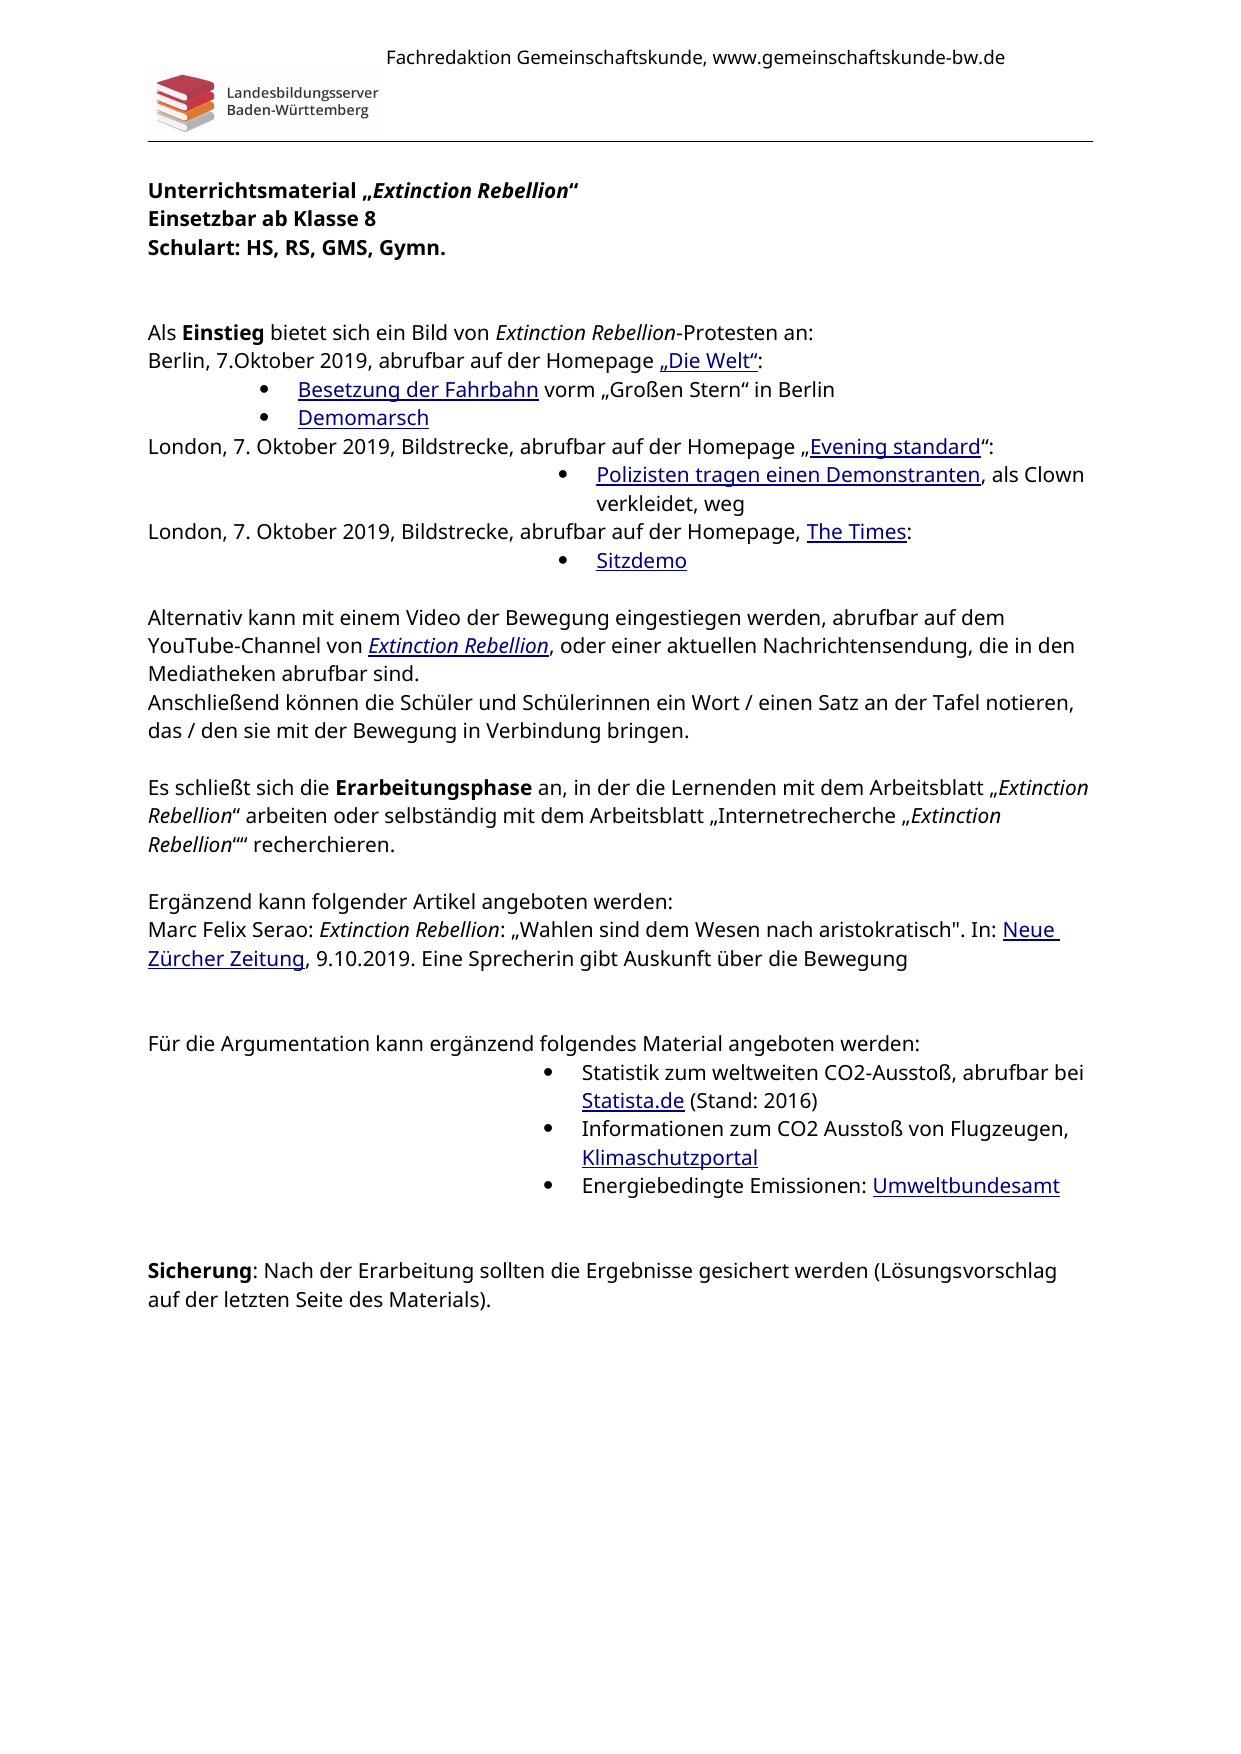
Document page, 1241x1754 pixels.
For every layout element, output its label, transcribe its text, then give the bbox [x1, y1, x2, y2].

list Polizisten tragen einen Demonstranten, als Clown verkleidet, weg [559, 460, 1093, 517]
text Ergänzend kann folgender Artikel angeboten werden: [148, 887, 1093, 915]
text Für die Argumentation kann ergänzend folgendes Material angeboten werden: [148, 1029, 1093, 1058]
text Als Einstieg bietet sich ein Bild von Extinction Rebellion-Protesten an: [148, 318, 1093, 347]
text Alternativ kann mit einem Video der Bewegung eingestiegen werden, abrufbar auf dem YouTube-Channel von Extinction Rebellion, oder einer aktuellen Nachrichtensendung, die in den Mediatheken abrufbar sind. [148, 603, 1093, 688]
text London, 7. Oktober 2019, Bildstrecke, abrufbar auf der Homepage „Evening standard“: [148, 432, 1093, 460]
list Sitzdemo [559, 546, 1093, 574]
list Energiebedingte Emissionen: Umweltbundesamt [544, 1171, 1093, 1200]
text Es schließt sich die Erarbeitungsphase an, in der die Lernenden mit dem Arbeitsblatt „Extinction Rebellion“ arbeiten oder selbständig mit dem Arbeitsblatt „Internetrecherche „Extinction Rebellion““ recherchieren. [148, 773, 1093, 858]
text Anschließend können die Schüler und Schülerinnen ein Wort / einen Satz an der Tafel notieren, das / den sie mit der Bewegung in Verbindung bringen. [148, 688, 1093, 745]
text Berlin, 7.Oktober 2019, abrufbar auf der Homepage „Die Welt“: [148, 347, 1093, 375]
text Einsetzbar ab Klasse 8 [148, 204, 1093, 233]
list Informationen zum CO2 Ausstoß von Flugzeugen, Klimaschutzportal [544, 1114, 1093, 1171]
text Sicherung: Nach der Erarbeitung sollten die Ergebnisse gesichert werden (Lösungs­vorschlag auf der letzten Seite des Materials). [148, 1257, 1093, 1313]
list Demomarsch [260, 403, 1093, 432]
list Statistik zum weltweiten CO2-Ausstoß, abrufbar bei Statista.de (Stand: 2016) [544, 1058, 1093, 1114]
text London, 7. Oktober 2019, Bildstrecke, abrufbar auf der Homepage, The Times: [148, 517, 1093, 546]
text Schulart: HS, RS, GMS, Gymn. [148, 233, 1093, 261]
text Unterrichtsmaterial „Extinction Rebellion“ [148, 176, 1093, 204]
list Besetzung der Fahrbahn vorm „Großen Stern“ in Berlin [260, 375, 1093, 403]
text Marc Felix Serao: Extinction Rebellion: „Wahlen sind dem Wesen nach aristokratisch". In: Neue Zürcher Zeitung, 9.10.2019. Eine Sprecherin gibt Auskunft über die Bewegung [148, 915, 1093, 972]
